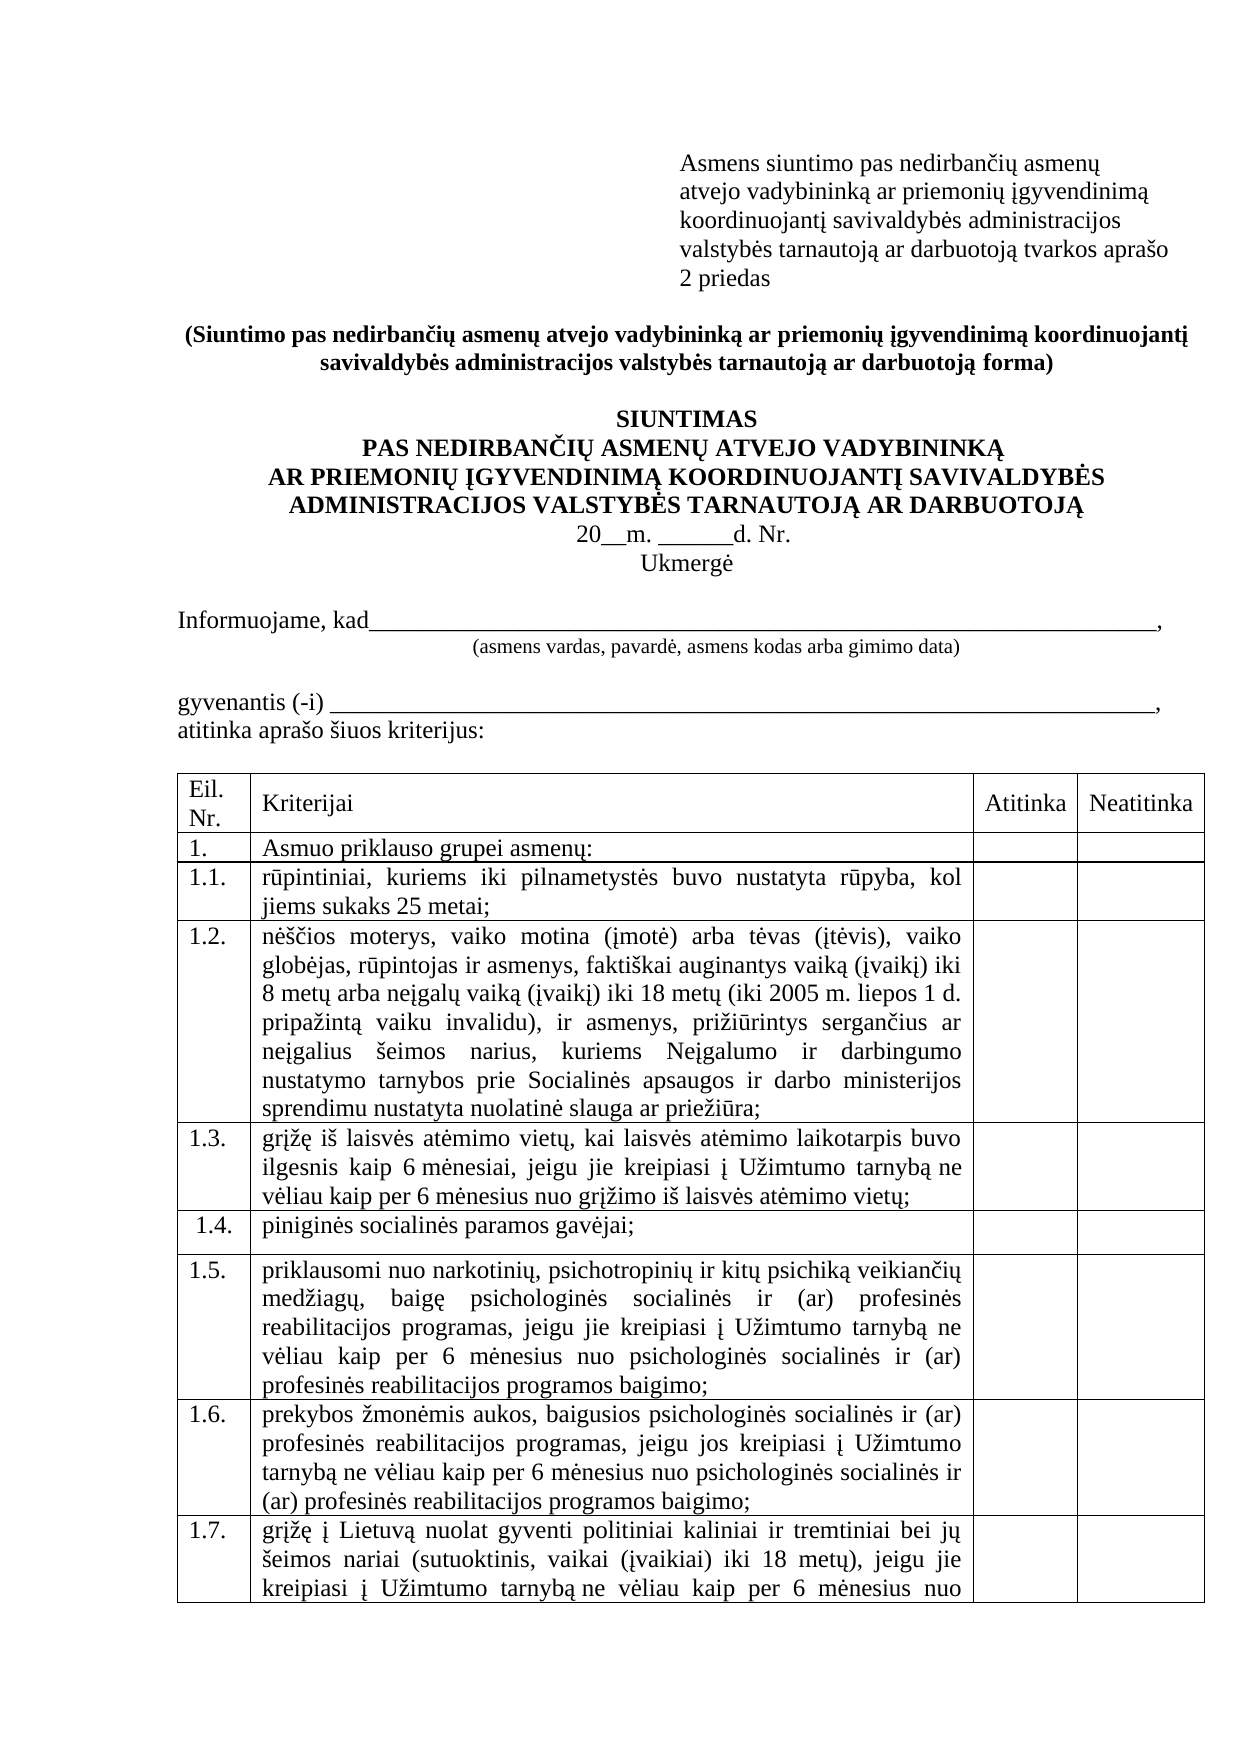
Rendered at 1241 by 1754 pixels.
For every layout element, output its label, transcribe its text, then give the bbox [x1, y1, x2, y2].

table_cell [974, 1123, 1077, 1209]
table_cell [974, 863, 1077, 920]
text (asmens vardas, pavardė, asmens kodas arba gimimo data) [177, 634, 1196, 658]
table_cell 1.5. [178, 1255, 250, 1398]
table_cell 1.1. [178, 863, 250, 920]
text koordinuojantį savivaldybės administracijos [177, 205, 1196, 234]
table_cell 1.6. [178, 1400, 250, 1514]
table_cell 1. [178, 833, 250, 861]
table_header Kriterijai [251, 774, 973, 832]
table_header Eil. Nr. [178, 774, 250, 832]
table_cell nėščios moterys, vaiko motina (įmotė) arba tėvas (įtėvis), vaiko globėjas, rūpintojas ir asmenys, faktiškai auginantys vaiką (įvaikį) iki 8 metų arba neįgalų vaiką (įvaikį) iki 18 metų (iki 2005 m. liepos 1 d. pripažintą vaiku invalidu), ir asmenys, prižiūrintys sergančius ar neįgalius šeimos narius, kuriems Neįgalumo ir darbingumo nustatymo tarnybos prie Socialinės apsaugos ir darbo ministerijos sprendimu nustatyta nuolatinė slauga ar priežiūra; [251, 921, 973, 1122]
table_cell [1078, 1516, 1204, 1602]
table_cell grįžę į Lietuvą nuolat gyventi politiniai kaliniai ir tremtiniai bei jų šeimos nariai (sutuoktinis, vaikai (įvaikiai) iki 18 metų), jeigu jie kreipiasi į Užimtumo tarnybą ne vėliau kaip per 6 mėnesius nuo [251, 1516, 973, 1602]
table_cell [974, 833, 1077, 861]
text SIUNTIMAS [177, 404, 1196, 433]
table_cell [1078, 1211, 1204, 1254]
table_cell 1.4. [178, 1211, 250, 1254]
table_cell [974, 1211, 1077, 1254]
table_cell prekybos žmonėmis aukos, baigusios psichologinės socialinės ir (ar) profesinės reabilitacijos programas, jeigu jos kreipiasi į Užimtumo tarnybą ne vėliau kaip per 6 mėnesius nuo psichologinės socialinės ir (ar) profesinės reabilitacijos programos baigimo; [251, 1400, 973, 1514]
table_cell 1.3. [178, 1123, 250, 1209]
text atvejo vadybininką ar priemonių įgyvendinimą [177, 176, 1196, 205]
table_cell [1078, 863, 1204, 920]
table_cell priklausomi nuo narkotinių, psichotropinių ir kitų psichiką veikiančių medžiagų, baigę psichologinės socialinės ir (ar) profesinės reabilitacijos programas, jeigu jie kreipiasi į Užimtumo tarnybą ne vėliau kaip per 6 mėnesius nuo psichologinės socialinės ir (ar) profesinės reabilitacijos programos baigimo; [251, 1255, 973, 1398]
text 20__m. ______d. Nr. [177, 519, 1196, 548]
text AR PRIEMONIŲ ĮGYVENDINIMĄ KOORDINUOJANTĮ SAVIVALDYBĖS ADMINISTRACIJOS VALSTYBĖS TARNAUTOJĄ AR DARBUOTOJĄ [177, 462, 1196, 519]
table_cell [974, 1255, 1077, 1398]
text gyvenantis (-i) __________________________________________________________________, [177, 687, 1196, 716]
table_cell [1078, 1255, 1204, 1398]
text PAS NEDIRBANČIŲ ASMENŲ ATVEJO VADYBININKĄ [177, 433, 1196, 462]
text Ukmergė [177, 548, 1196, 577]
table_cell rūpintiniai, kuriems iki pilnametystės buvo nustatyta rūpyba, kol jiems sukaks 25 metai; [251, 863, 973, 920]
table_cell [1078, 1123, 1204, 1209]
table_cell [974, 921, 1077, 1122]
table_cell grįžę iš laisvės atėmimo vietų, kai laisvės atėmimo laikotarpis buvo ilgesnis kaip 6 mėnesiai, jeigu jie kreipiasi į Užimtumo tarnybą ne vėliau kaip per 6 mėnesius nuo grįžimo iš laisvės atėmimo vietų; [251, 1123, 973, 1209]
table_cell 1.7. [178, 1516, 250, 1602]
table_cell piniginės socialinės paramos gavėjai; [251, 1211, 973, 1254]
table_header Neatitinka [1078, 774, 1204, 832]
table_cell [974, 1400, 1077, 1514]
text 2 priedas [177, 263, 1196, 291]
text atitinka aprašo šiuos kriterijus: [177, 716, 1196, 744]
table_cell [1078, 833, 1204, 861]
text valstybės tarnautoją ar darbuotoją tvarkos aprašo [177, 234, 1196, 263]
table_cell [1078, 1400, 1204, 1514]
table_cell Asmuo priklauso grupei asmenų: [251, 833, 973, 861]
table_header Atitinka [974, 774, 1077, 832]
text Asmens siuntimo pas nedirbančių asmenų [177, 148, 1196, 176]
table_cell [974, 1516, 1077, 1602]
table_cell 1.2. [178, 921, 250, 1122]
text (Siuntimo pas nedirbančių asmenų atvejo vadybininką ar priemonių įgyvendinimą koordinuojantį savivaldybės administracijos valstybės tarnautoją ar darbuotoją forma) [177, 320, 1196, 375]
text Informuojame, kad_______________________________________________________________, [177, 605, 1196, 634]
table_cell [1078, 921, 1204, 1122]
